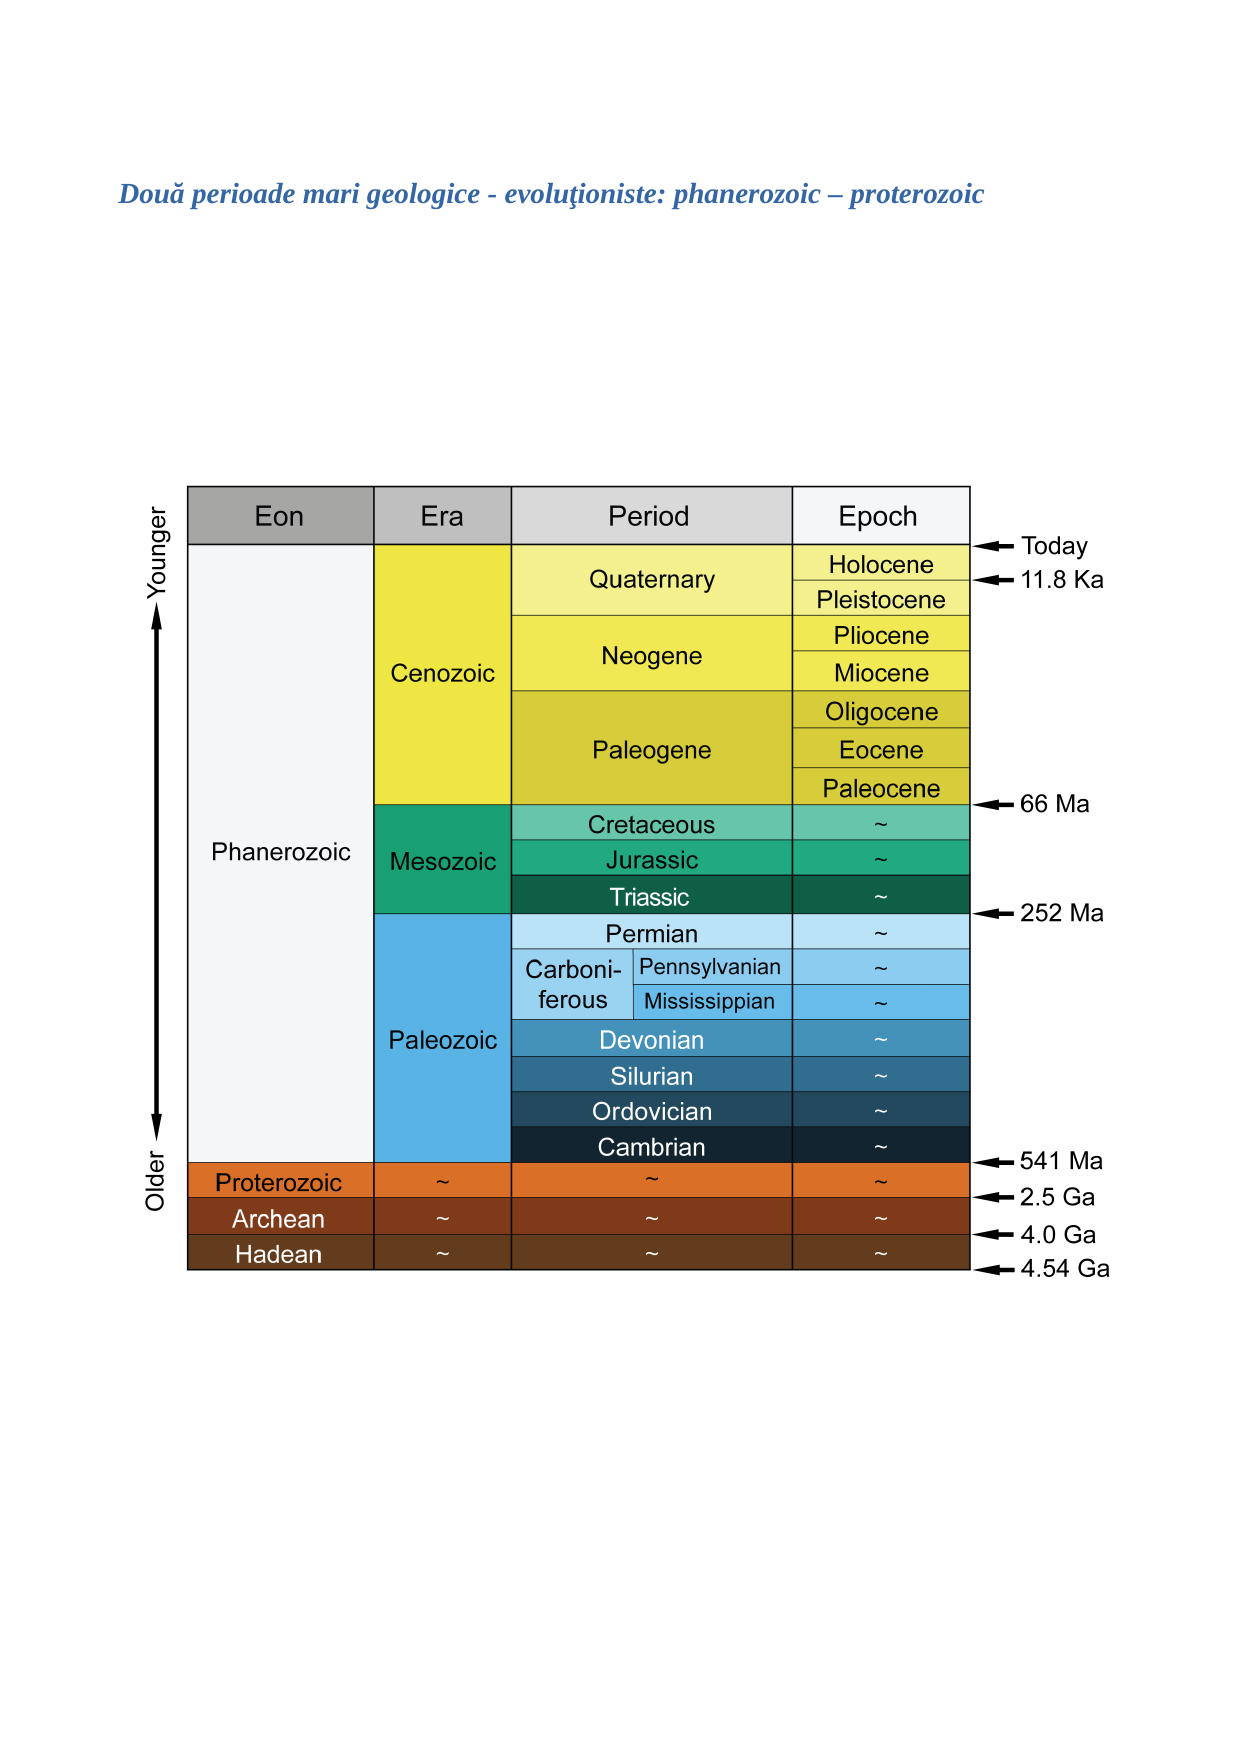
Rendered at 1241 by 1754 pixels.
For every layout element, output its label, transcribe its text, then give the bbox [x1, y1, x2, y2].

picture [118, 452, 1123, 1300]
subtitle Două perioade mari geologice - evoluţioniste: phanerozoic – proterozoic [118, 176, 1122, 210]
